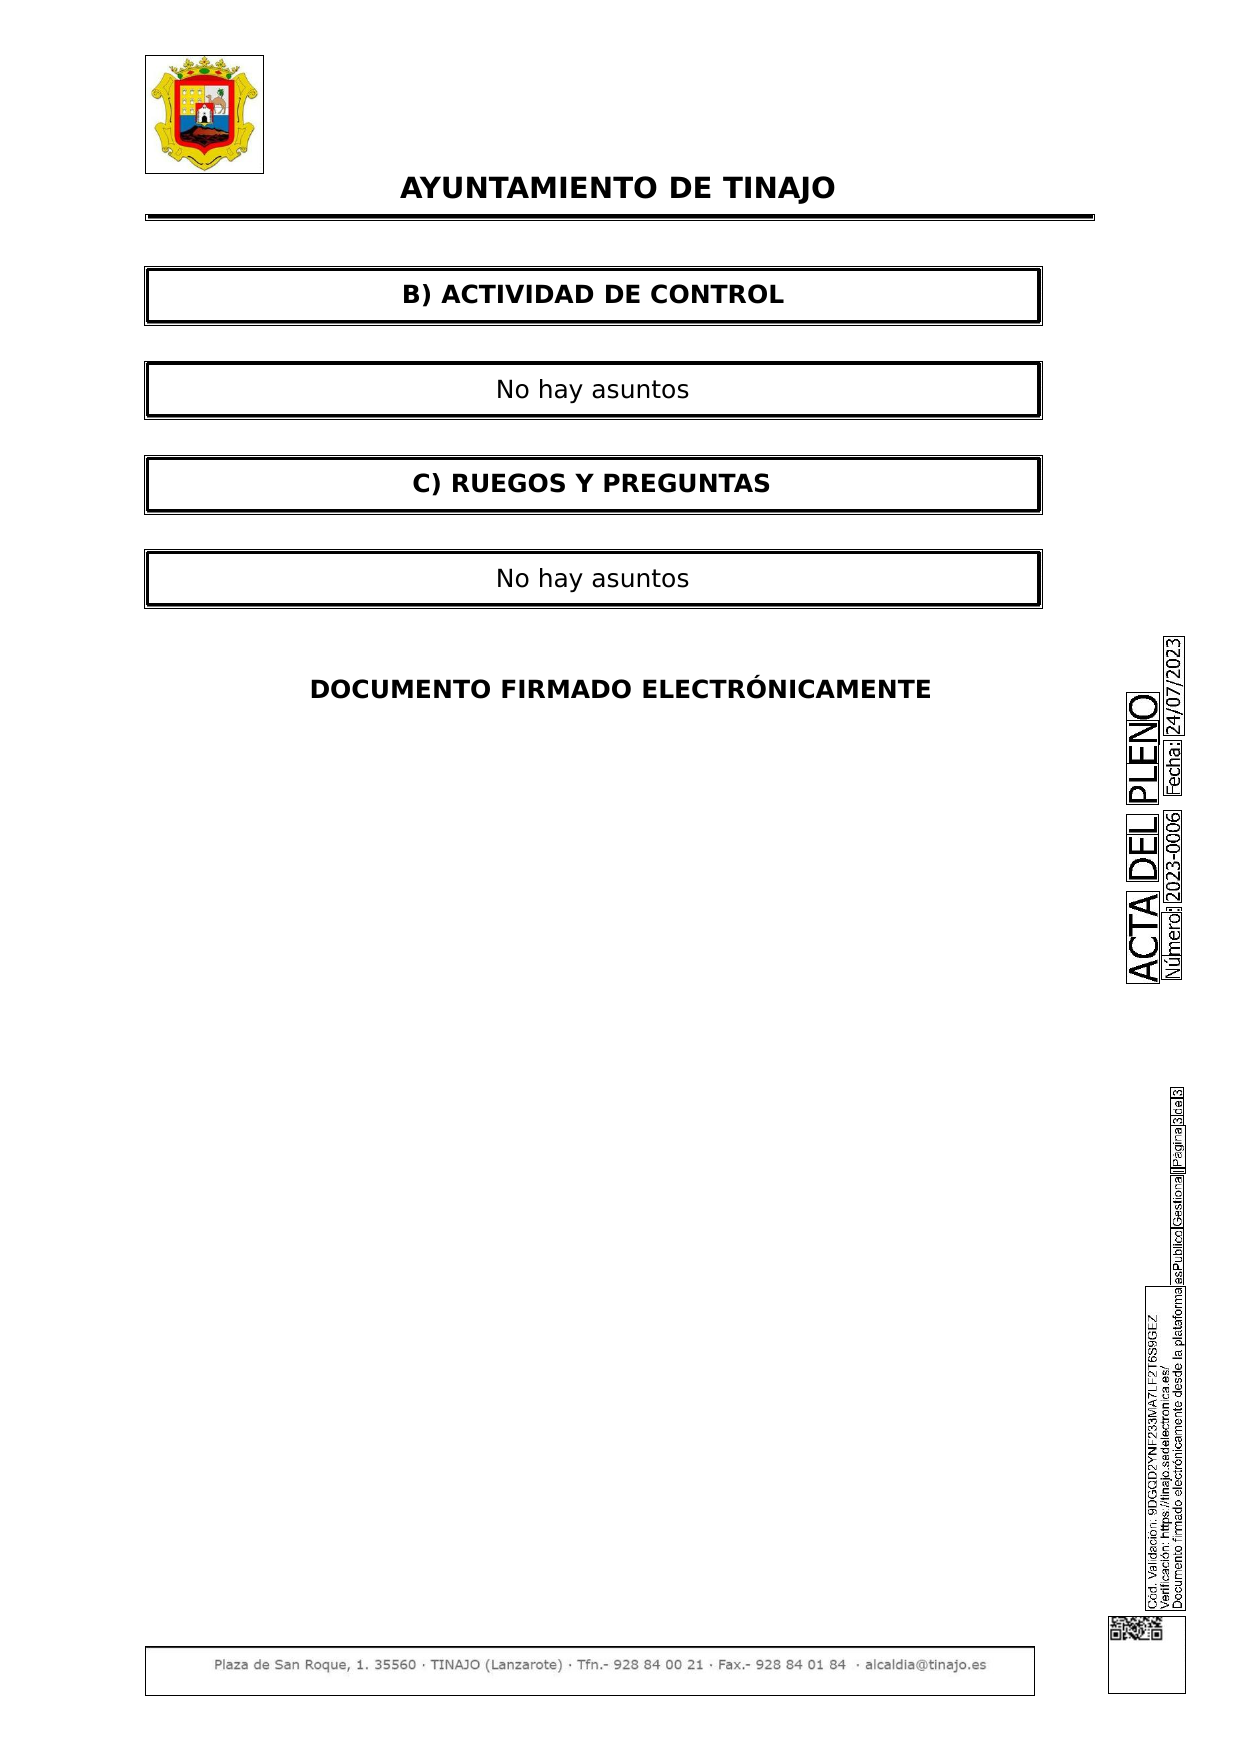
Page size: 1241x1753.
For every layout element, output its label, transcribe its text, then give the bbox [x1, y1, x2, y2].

picture [1164, 741, 1181, 795]
picture [145, 362, 1042, 419]
text No hay asuntos [496, 564, 798, 593]
picture [1171, 1169, 1185, 1173]
picture [1164, 637, 1184, 735]
picture [1109, 1617, 1185, 1693]
picture [145, 550, 1042, 608]
picture [1127, 892, 1159, 983]
text AYUNTAMIENTO DE TINAJO [400, 172, 865, 206]
picture [1171, 1099, 1183, 1115]
picture [1162, 956, 1181, 979]
picture [1171, 1176, 1183, 1227]
picture [146, 56, 263, 173]
picture [145, 456, 1042, 514]
picture [1127, 764, 1158, 804]
picture [1127, 693, 1159, 720]
picture [145, 267, 1042, 325]
picture [1171, 1126, 1185, 1167]
text C) RUEGOS Y PREGUNTAS [412, 469, 798, 498]
picture [1171, 1116, 1183, 1125]
text B) ACTIVIDAD DE CONTROL [402, 281, 808, 310]
picture [1161, 908, 1182, 912]
picture [1145, 1229, 1186, 1286]
picture [1164, 811, 1181, 902]
picture [1146, 1287, 1185, 1610]
picture [1171, 1088, 1183, 1097]
picture [1127, 721, 1158, 763]
text No hay asuntos [496, 375, 808, 404]
picture [1127, 815, 1158, 834]
picture [1127, 835, 1158, 881]
text DOCUMENTO FIRMADO ELECTRÓNICAMENTE [309, 675, 956, 704]
picture [146, 1647, 1034, 1695]
picture [1162, 913, 1181, 955]
picture [146, 215, 1094, 220]
